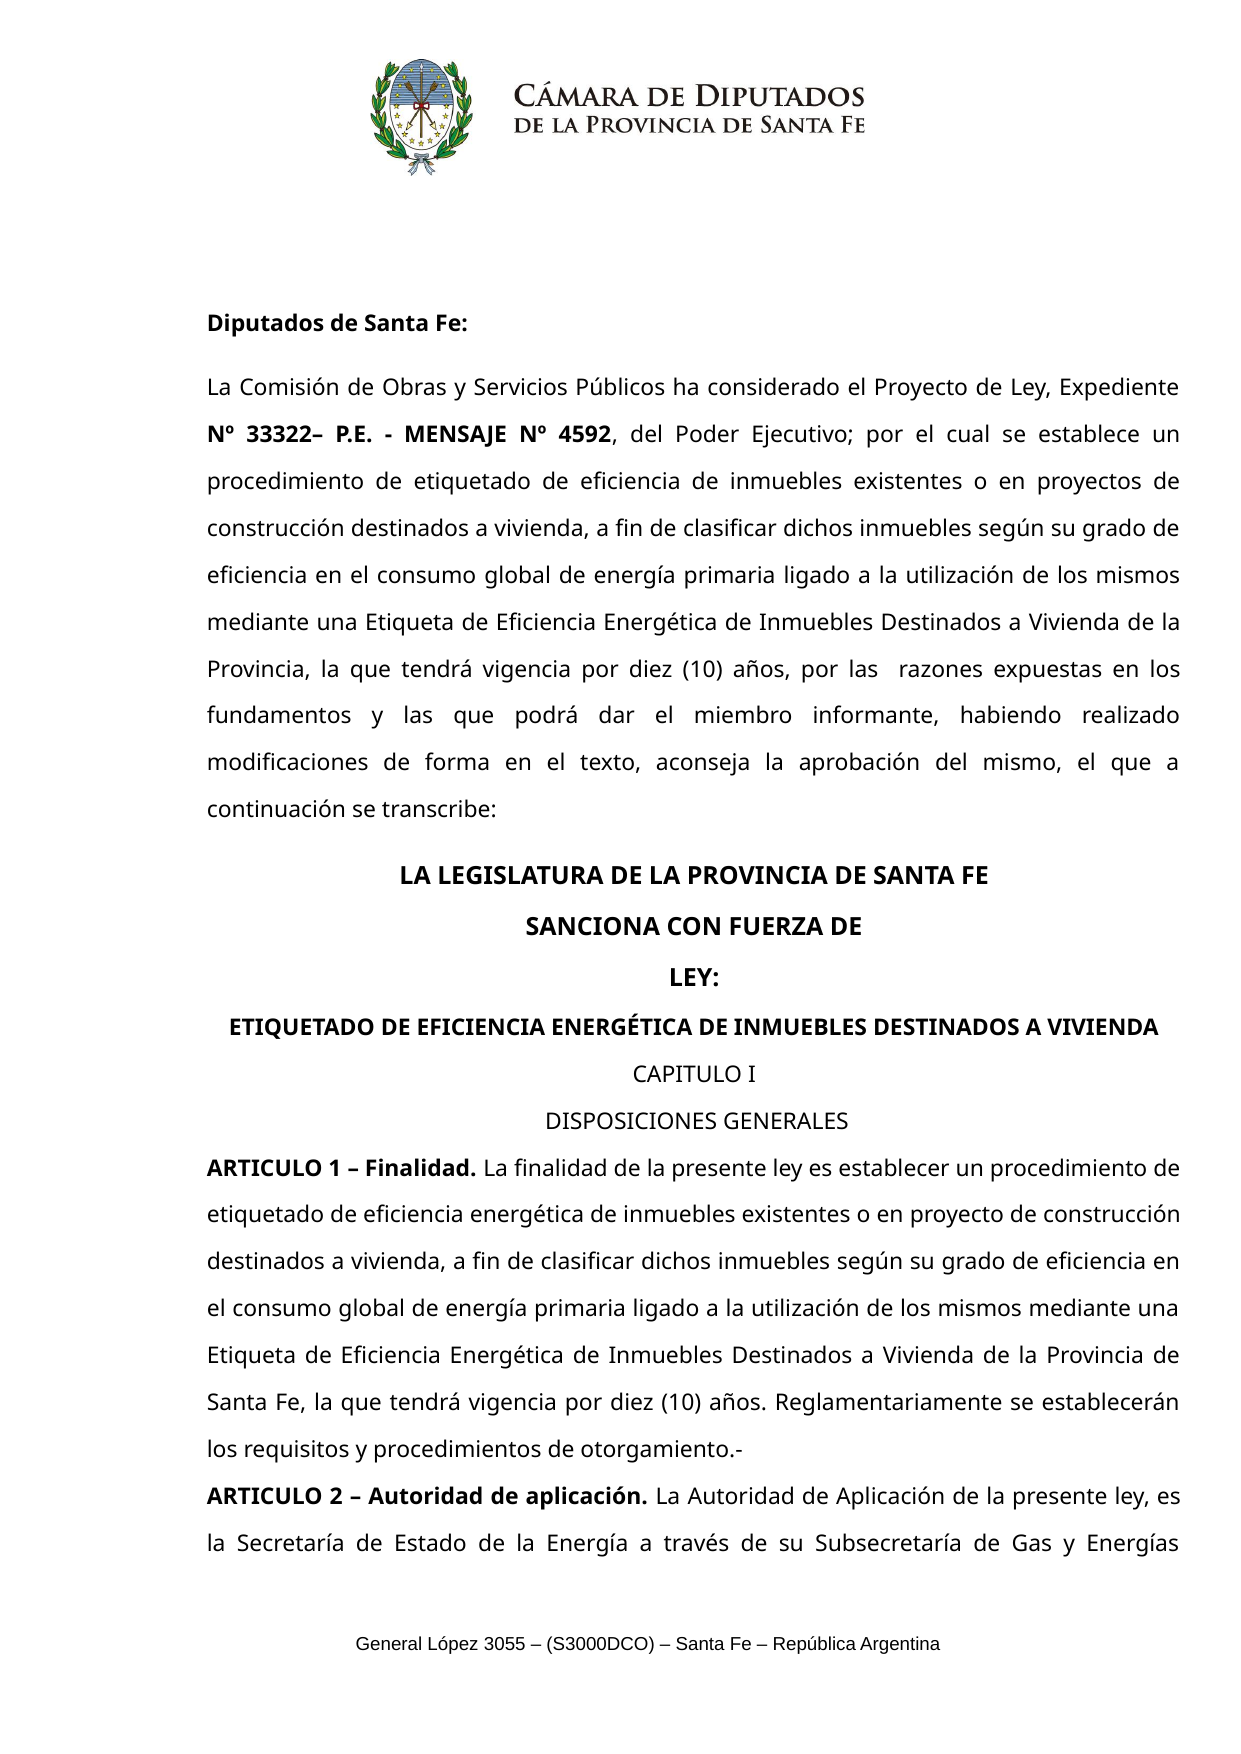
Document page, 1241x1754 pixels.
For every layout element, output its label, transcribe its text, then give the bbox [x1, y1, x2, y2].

text ETIQUETADO DE EFICIENCIA ENERGÉTICA DE INMUEBLES DESTINADOS A VIVIENDA [207, 1011, 1181, 1042]
text ARTICULO 2 – Autoridad de aplicación. La Autoridad de Aplicación de la presente ley, es la Secretaría de Estado de la Energía a través de su Subsecretaría de Gas y Energías [207, 1480, 1181, 1558]
text LA LEGISLATURA DE LA PROVINCIA DE SANTA FE [207, 858, 1181, 892]
picture [370, 59, 865, 180]
text SANCIONA CON FUERZA DE [207, 909, 1181, 943]
text Diputados de Santa Fe: [207, 307, 1181, 338]
text La Comisión de Obras y Servicios Públicos ha considerado el Proyecto de Ley, Expediente Nº 33322– P.E. - MENSAJE Nº 4592, del Poder Ejecutivo; por el cual se establece un procedimiento de etiquetado de eficiencia de inmuebles existentes o en proyectos de construcción destinados a vivienda, a fin de clasificar dichos inmuebles según su grado de eficiencia en el consumo global de energía primaria ligado a la utilización de los mismos mediante una Etiqueta de Eficiencia Energética de Inmuebles Destinados a Vivienda de la Provincia, la que tendrá vigencia por diez (10) años, por las razones expuestas en los fundamentos y las que podrá dar el miembro informante, habiendo realizado modificaciones de forma en el texto, aconseja la aprobación del mismo, el que a continuación se transcribe: [207, 371, 1181, 824]
text DISPOSICIONES GENERALES [207, 1105, 1181, 1136]
text LEY: [207, 960, 1181, 994]
text ARTICULO 1 – Finalidad. La finalidad de la presente ley es establecer un procedimiento de etiquetado de eficiencia energética de inmuebles existentes o en proyecto de construcción destinados a vivienda, a fin de clasificar dichos inmuebles según su grado de eficiencia en el consumo global de energía primaria ligado a la utilización de los mismos mediante una Etiqueta de Eficiencia Energética de Inmuebles Destinados a Vivienda de la Provincia de Santa Fe, la que tendrá vigencia por diez (10) años. Reglamentariamente se establecerán los requisitos y procedimientos de otorgamiento.- [207, 1152, 1181, 1464]
text CAPITULO I [207, 1058, 1181, 1089]
